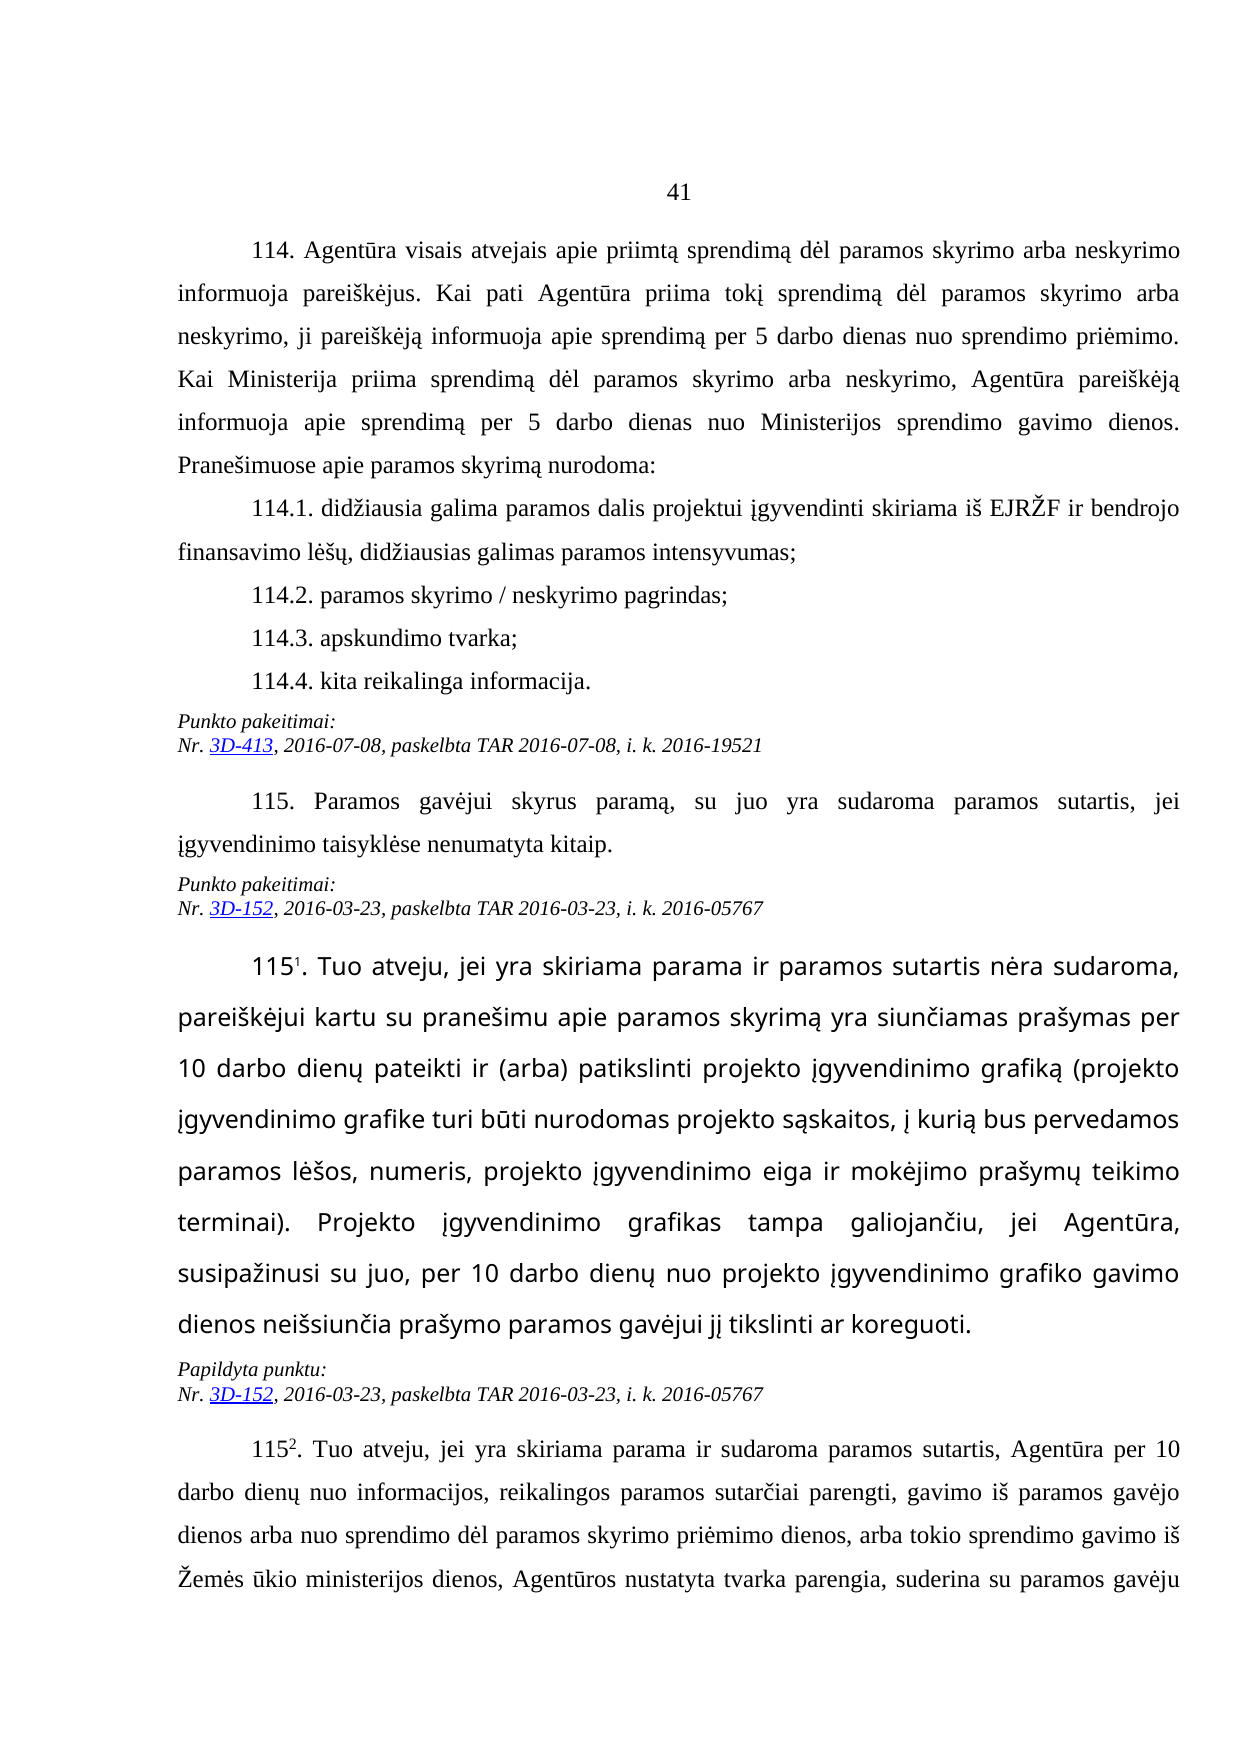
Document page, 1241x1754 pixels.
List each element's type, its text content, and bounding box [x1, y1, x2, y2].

text 1151. Tuo atveju, jei yra skiriama parama ir paramos sutartis nėra sudaroma, pareiškėjui kartu su pranešimu apie paramos skyrimą yra siunčiamas prašymas per 10 darbo dienų pateikti ir (arba) patikslinti projekto įgyvendinimo grafiką (projekto įgyvendinimo grafike turi būti nurodomas projekto sąskaitos, į kurią bus pervedamos paramos lėšos, numeris, projekto įgyvendinimo eiga ir mokėjimo prašymų teikimo terminai). Projekto įgyvendinimo grafikas tampa galiojančiu, jei Agentūra, susipažinusi su juo, per 10 darbo dienų nuo projekto įgyvendinimo grafiko gavimo dienos neišsiunčia prašymo paramos gavėjui jį tikslinti ar koreguoti. [177, 949, 1181, 1340]
text 114.1. didžiausia galima paramos dalis projektui įgyvendinti skiriama iš EJRŽF ir bendrojo finansavimo lėšų, didžiausias galimas paramos intensyvumas; [177, 493, 1181, 565]
text 114.2. paramos skyrimo / neskyrimo pagrindas; [177, 580, 1181, 608]
text Nr. 3D-413, 2016-07-08, paskelbta TAR 2016-07-08, i. k. 2016-19521 [177, 733, 1181, 757]
text Nr. 3D-152, 2016-03-23, paskelbta TAR 2016-03-23, i. k. 2016-05767 [177, 896, 1181, 920]
text 1152. Tuo atveju, jei yra skiriama parama ir sudaroma paramos sutartis, Agentūra per 10 darbo dienų nuo informacijos, reikalingos paramos sutarčiai parengti, gavimo iš paramos gavėjo dienos arba nuo sprendimo dėl paramos skyrimo priėmimo dienos, arba tokio sprendimo gavimo iš Žemės ūkio ministerijos dienos, Agentūros nustatyta tvarka parengia, suderina su paramos gavėju [177, 1434, 1181, 1592]
text 114. Agentūra visais atvejais apie priimtą sprendimą dėl paramos skyrimo arba neskyrimo informuoja pareiškėjus. Kai pati Agentūra priima tokį sprendimą dėl paramos skyrimo arba neskyrimo, ji pareiškėją informuoja apie sprendimą per 5 darbo dienas nuo sprendimo priėmimo. Kai Ministerija priima sprendimą dėl paramos skyrimo arba neskyrimo, Agentūra pareiškėją informuoja apie sprendimą per 5 darbo dienas nuo Ministerijos sprendimo gavimo dienos. Pranešimuose apie paramos skyrimą nurodoma: [177, 235, 1181, 479]
text 114.4. kita reikalinga informacija. [177, 666, 1181, 695]
text Punkto pakeitimai: [177, 709, 1181, 733]
text 115. Paramos gavėjui skyrus paramą, su juo yra sudaroma paramos sutartis, jei įgyvendinimo taisyklėse nenumatyta kitaip. [177, 786, 1181, 858]
text Nr. 3D-152, 2016-03-23, paskelbta TAR 2016-03-23, i. k. 2016-05767 [177, 1381, 1181, 1406]
text Punkto pakeitimai: [177, 872, 1181, 896]
text 114.3. apskundimo tvarka; [177, 623, 1181, 652]
text Papildyta punktu: [177, 1357, 1181, 1381]
